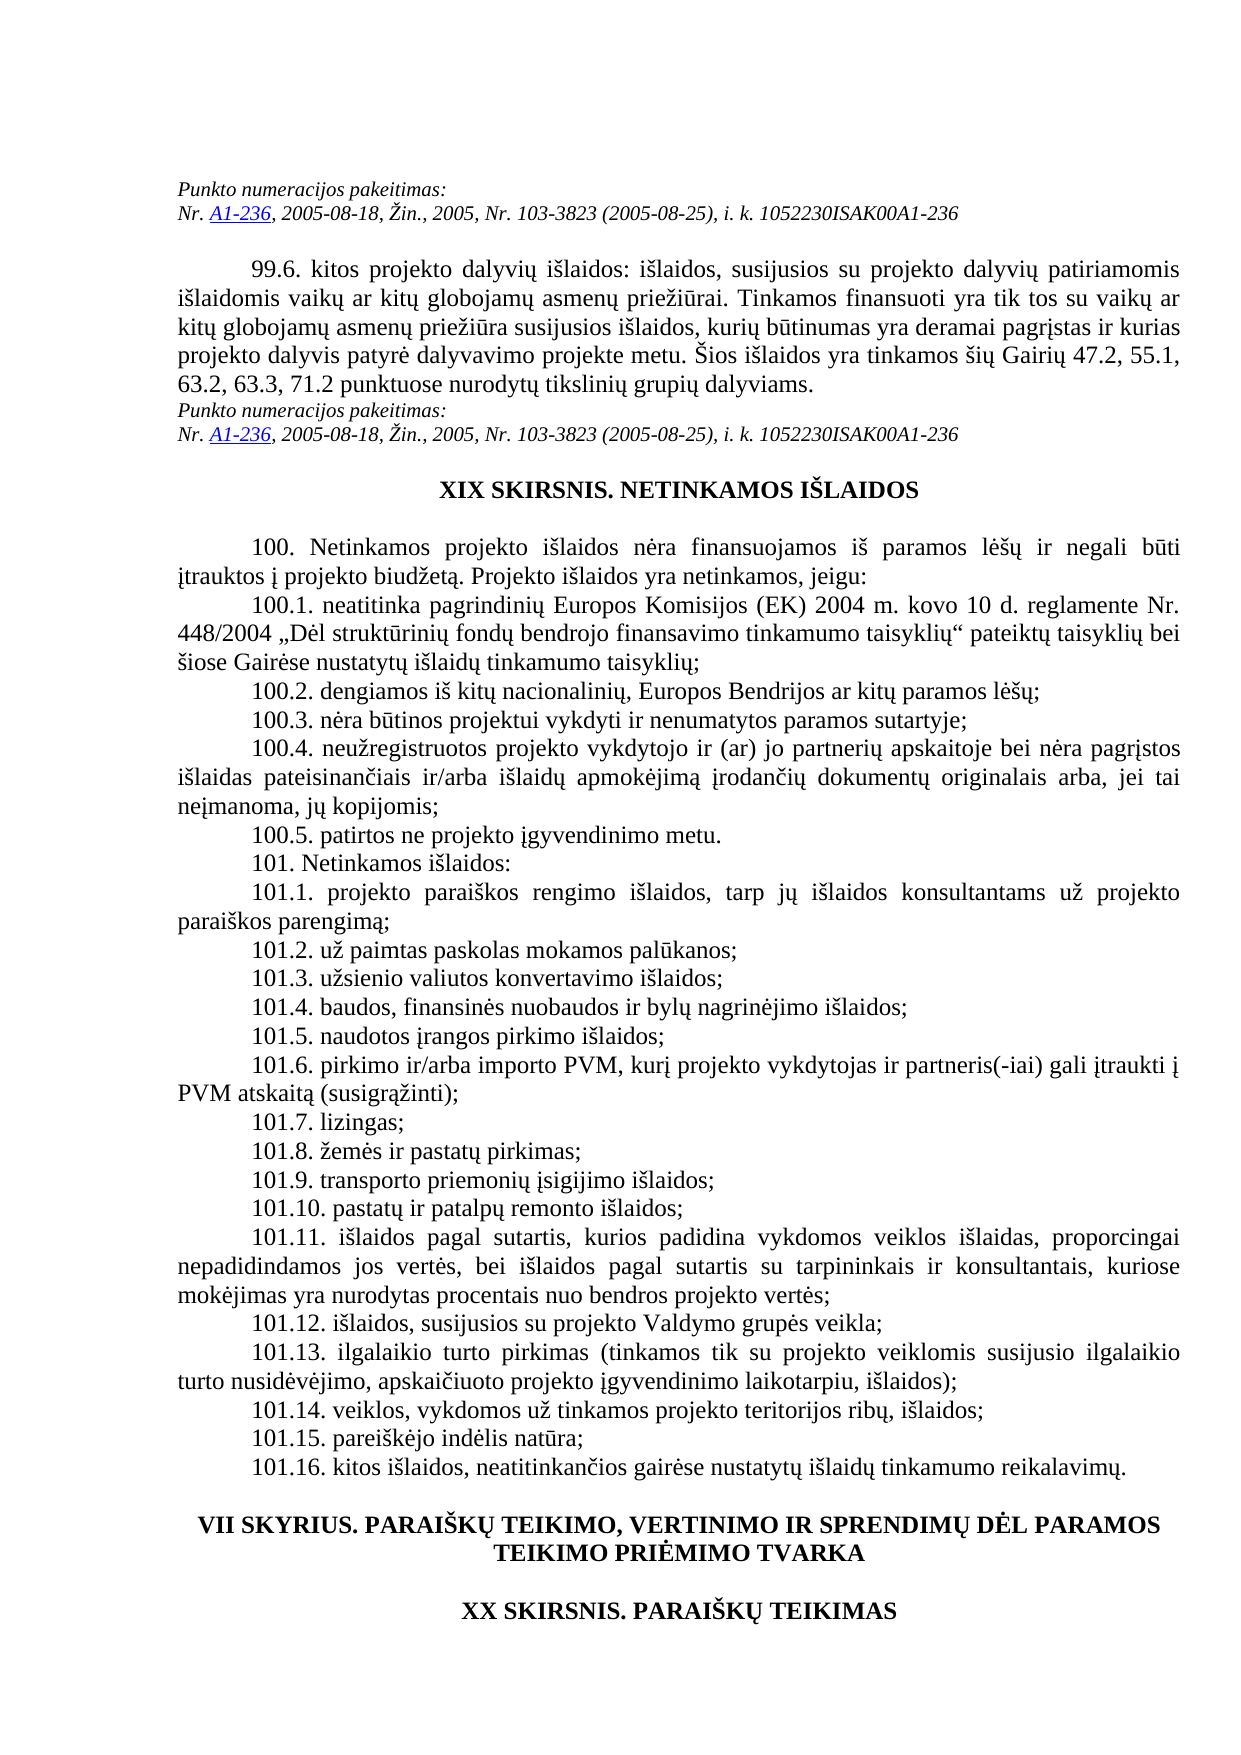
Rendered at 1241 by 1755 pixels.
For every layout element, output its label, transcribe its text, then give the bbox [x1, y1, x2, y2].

text 101.3. užsienio valiutos konvertavimo išlaidos; [177, 963, 1181, 992]
text 101.10. pastatų ir patalpų remonto išlaidos; [177, 1193, 1181, 1222]
text VII SKYRIUS. PARAIŠKŲ TEIKIMO, VERTINIMO IR SPRENDIMŲ DĖL PARAMOS TEIKIMO PRIĖMIMO TVARKA [177, 1510, 1181, 1567]
text Nr. A1-236, 2005-08-18, Žin., 2005, Nr. 103-3823 (2005-08-25), i. k. 1052230ISAK00A1-236 [177, 422, 1181, 446]
text 101. Netinkamos išlaidos: [177, 848, 1181, 877]
text Punkto numeracijos pakeitimas: [177, 398, 1181, 422]
text Punkto numeracijos pakeitimas: [177, 177, 1181, 201]
text 101.6. pirkimo ir/arba importo PVM, kurį projekto vykdytojas ir partneris(-iai) gali įtraukti į PVM atskaitą (susigrąžinti); [177, 1050, 1181, 1107]
text 100.4. neužregistruotos projekto vykdytojo ir (ar) jo partnerių apskaitoje bei nėra pagrįstos išlaidas pateisinančiais ir/arba išlaidų apmokėjimą įrodančių dokumentų originalais arba, jei tai neįmanoma, jų kopijomis; [177, 733, 1181, 820]
text 101.12. išlaidos, susijusios su projekto Valdymo grupės veikla; [177, 1308, 1181, 1337]
text 101.4. baudos, finansinės nuobaudos ir bylų nagrinėjimo išlaidos; [177, 992, 1181, 1021]
text 101.2. už paimtas paskolas mokamos palūkanos; [177, 935, 1181, 963]
text 101.14. veiklos, vykdomos už tinkamos projekto teritorijos ribų, išlaidos; [177, 1395, 1181, 1423]
text 101.11. išlaidos pagal sutartis, kurios padidina vykdomos veiklos išlaidas, proporcingai nepadidindamos jos vertės, bei išlaidos pagal sutartis su tarpininkais ir konsultantais, kuriose mokėjimas yra nurodytas procentais nuo bendros projekto vertės; [177, 1222, 1181, 1308]
text 101.13. ilgalaikio turto pirkimas (tinkamos tik su projekto veiklomis susijusio ilgalaikio turto nusidėvėjimo, apskaičiuoto projekto įgyvendinimo laikotarpiu, išlaidos); [177, 1337, 1181, 1395]
text 101.8. žemės ir pastatų pirkimas; [177, 1136, 1181, 1165]
text 100.1. neatitinka pagrindinių Europos Komisijos (EK) 2004 m. kovo 10 d. reglamente Nr. 448/2004 „Dėl struktūrinių fondų bendrojo finansavimo tinkamumo taisyklių“ pateiktų taisyklių bei šiose Gairėse nustatytų išlaidų tinkamumo taisyklių; [177, 590, 1181, 676]
text 101.5. naudotos įrangos pirkimo išlaidos; [177, 1021, 1181, 1050]
text XX SKIRSNIS. PARAIŠKŲ TEIKIMAS [177, 1596, 1181, 1625]
text 100.2. dengiamos iš kitų nacionalinių, Europos Bendrijos ar kitų paramos lėšų; [177, 676, 1181, 705]
text XIX SKIRSNIS. NETINKAMOS IŠLAIDOS [177, 475, 1181, 503]
text Nr. A1-236, 2005-08-18, Žin., 2005, Nr. 103-3823 (2005-08-25), i. k. 1052230ISAK00A1-236 [177, 201, 1181, 225]
text 100. Netinkamos projekto išlaidos nėra finansuojamos iš paramos lėšų ir negali būti įtrauktos į projekto biudžetą. Projekto išlaidos yra netinkamos, jeigu: [177, 532, 1181, 590]
text 101.7. lizingas; [177, 1107, 1181, 1136]
text 101.1. projekto paraiškos rengimo išlaidos, tarp jų išlaidos konsultantams už projekto paraiškos parengimą; [177, 877, 1181, 935]
text 101.9. transporto priemonių įsigijimo išlaidos; [177, 1165, 1181, 1193]
text 99.6. kitos projekto dalyvių išlaidos: išlaidos, susijusios su projekto dalyvių patiriamomis išlaidomis vaikų ar kitų globojamų asmenų priežiūrai. Tinkamos finansuoti yra tik tos su vaikų ar kitų globojamų asmenų priežiūra susijusios išlaidos, kurių būtinumas yra deramai pagrįstas ir kurias projekto dalyvis patyrė dalyvavimo projekte metu. Šios išlaidos yra tinkamos šių Gairių 47.2, 55.1, 63.2, 63.3, 71.2 punktuose nurodytų tikslinių grupių dalyviams. [177, 254, 1181, 398]
text 101.15. pareiškėjo indėlis natūra; [177, 1423, 1181, 1452]
text 100.5. patirtos ne projekto įgyvendinimo metu. [177, 820, 1181, 848]
text 101.16. kitos išlaidos, neatitinkančios gairėse nustatytų išlaidų tinkamumo reikalavimų. [177, 1452, 1181, 1481]
text 100.3. nėra būtinos projektui vykdyti ir nenumatytos paramos sutartyje; [177, 705, 1181, 733]
